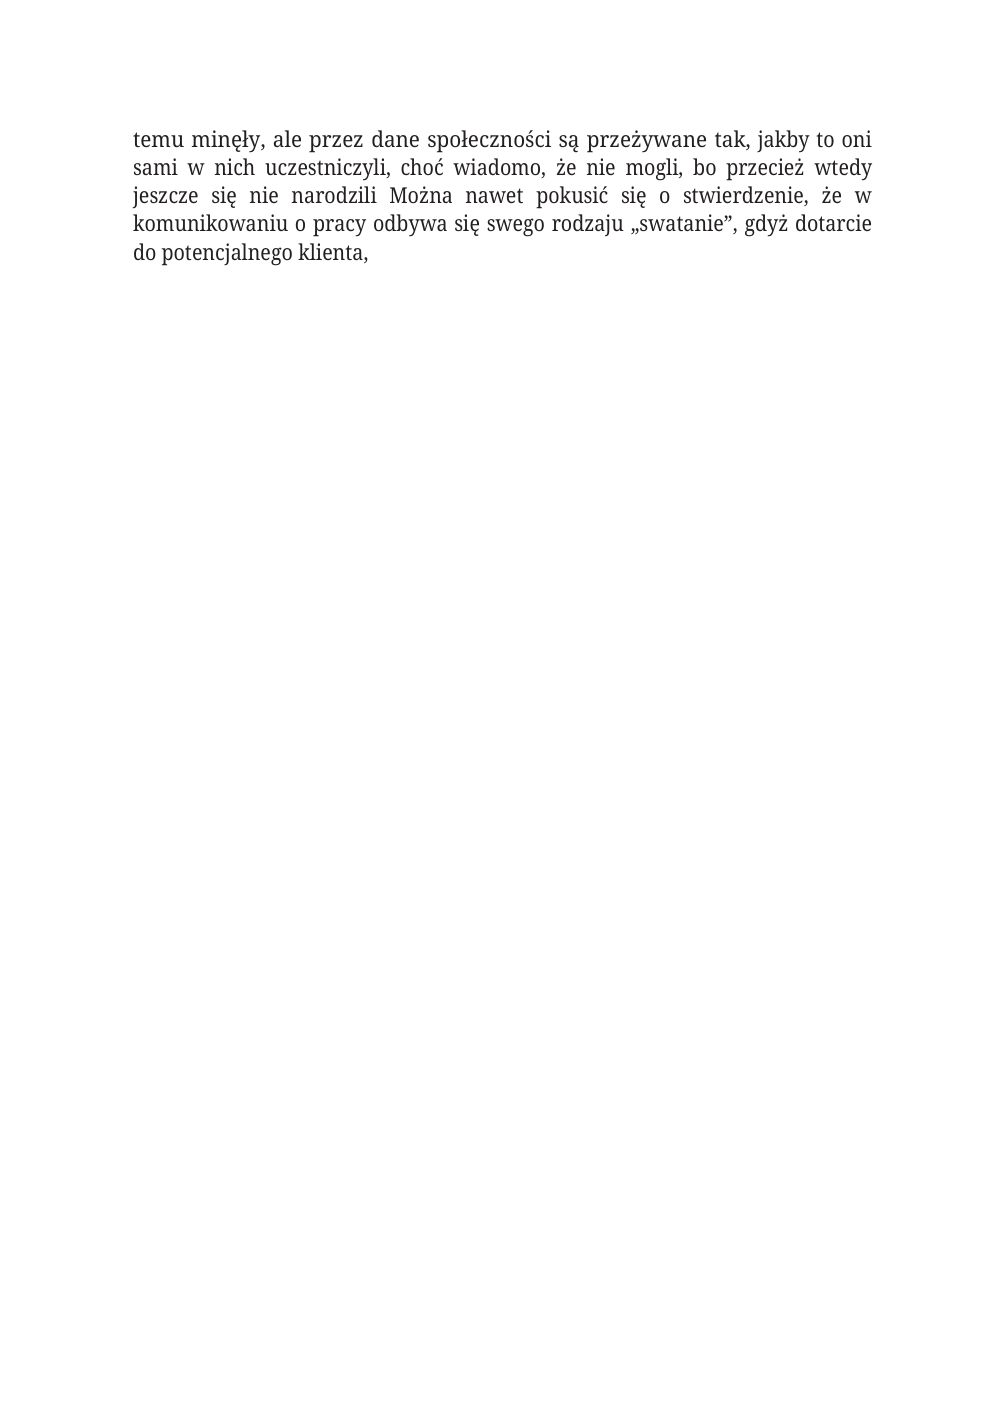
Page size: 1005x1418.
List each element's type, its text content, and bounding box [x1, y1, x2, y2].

text temu minęły, ale przez dane społeczności są przeżywane tak, jakby to oni sami w nich uczestniczyli, choć wiadomo, że nie mogli, bo przecież wtedy jeszcze się nie narodzili Można nawet pokusić się o stwierdzenie, że w komunikowaniu o pracy odbywa się swego rodzaju „swatanie”, gdyż dotarcie do potencjalnego klienta, [133, 125, 872, 267]
